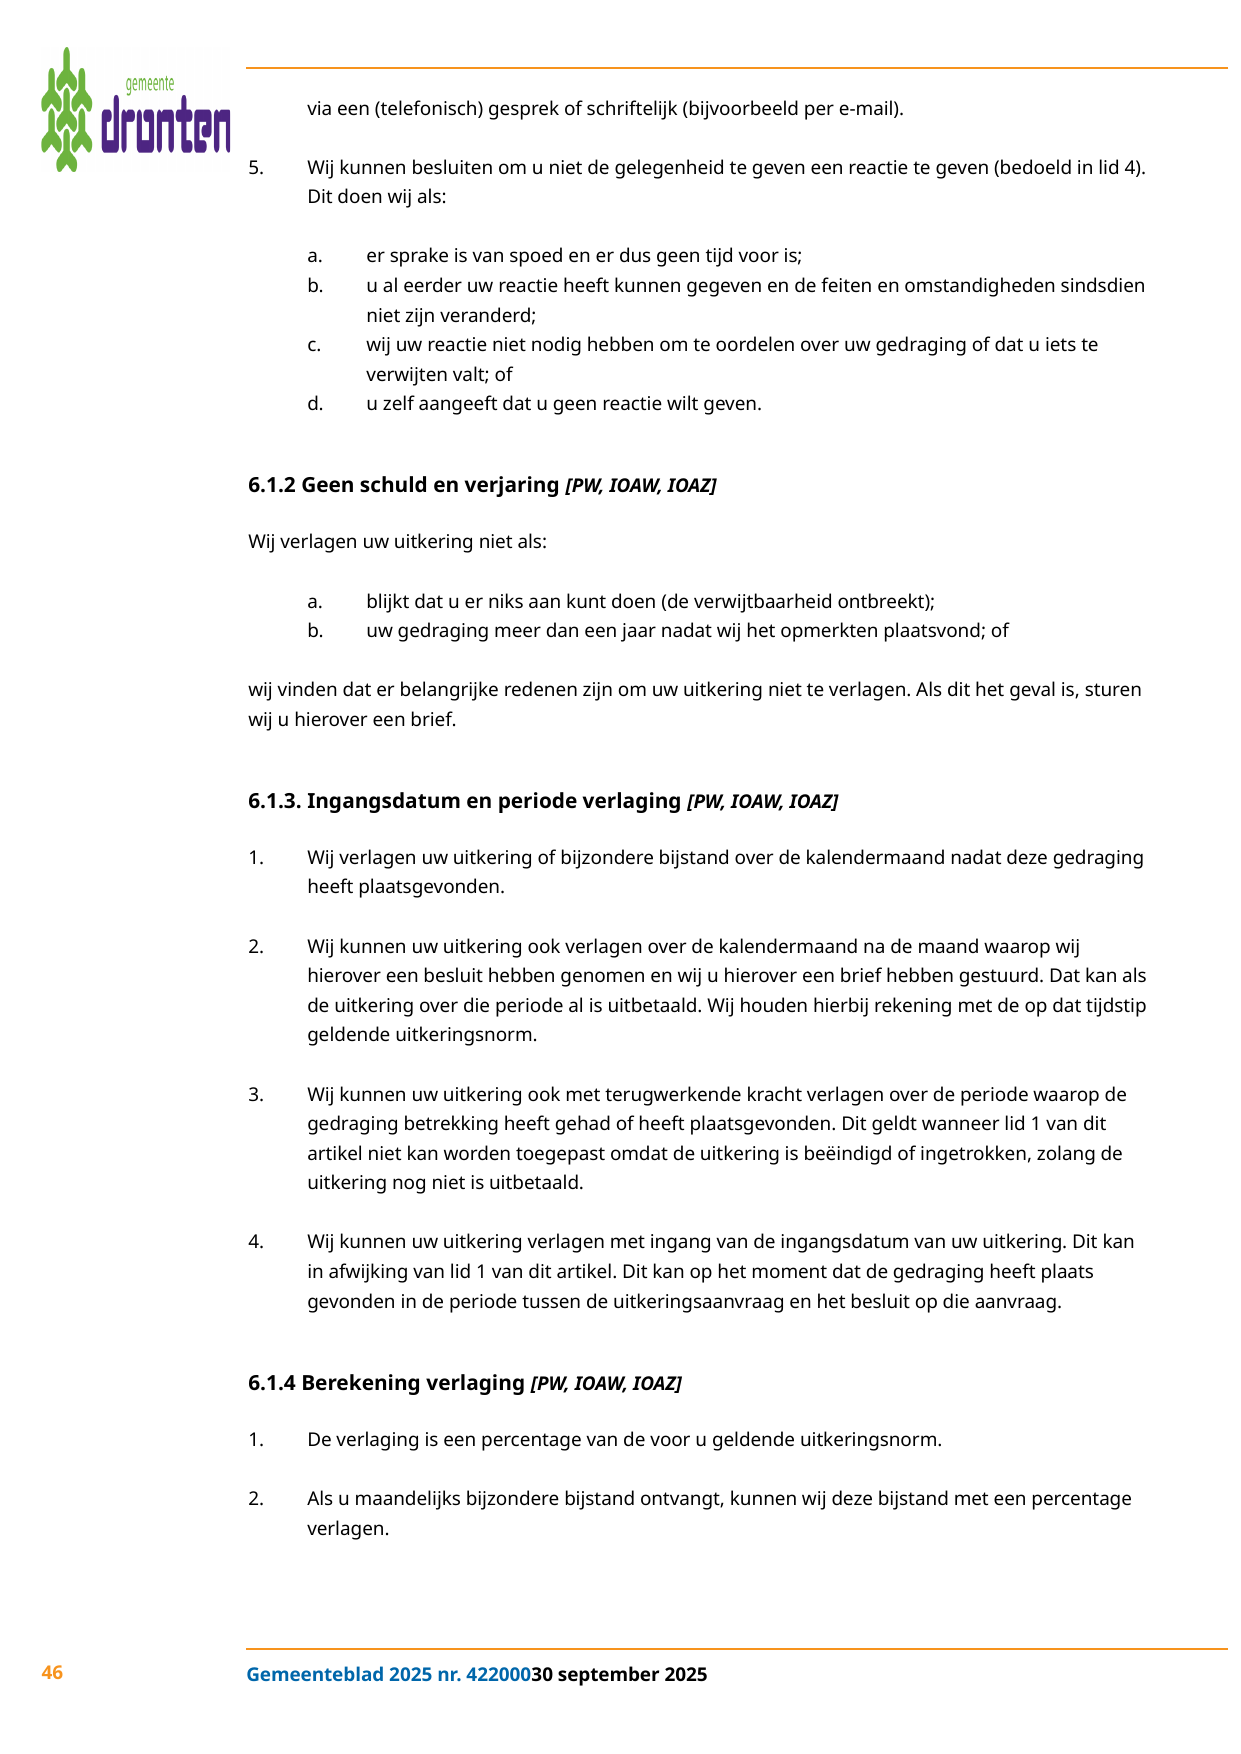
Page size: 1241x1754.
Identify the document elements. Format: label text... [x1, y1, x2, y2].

list uw gedraging meer dan een jaar nadat wij het opmerkten plaatsvond; of [307, 617, 1152, 643]
list De verlaging is een percentage van de voor u geldende uitkeringsnorm. [248, 1426, 1152, 1452]
list Wij kunnen uw uitkering ook met terugwerkende kracht verlagen over de periode waarop de gedraging betrekking heeft gehad of heeft plaatsgevonden. Dit geldt wanneer lid 1 van dit artikel niet kan worden toegepast omdat de uitkering is beëindigd of ingetrokken, zolang de uitkering nog niet is uitbetaald. [248, 1081, 1152, 1195]
list via een (telefonisch) gesprek of schriftelijk (bijvoorbeeld per e-mail). [248, 95, 1152, 121]
list er sprake is van spoed en er dus geen tijd voor is; [307, 243, 1152, 268]
list Als u maandelijks bijzondere bijstand ontvangt, kunnen wij deze bijstand met een percentage verlagen. [248, 1485, 1152, 1540]
text wij vinden dat er belangrijke redenen zijn om uw uitkering niet te verlagen. Als dit het geval is, sturen wij u hierover een brief. [248, 677, 1152, 732]
list Wij kunnen uw uitkering verlagen met ingang van de ingangsdatum van uw uitkering. Dit kan in afwijking van lid 1 van dit artikel. Dit kan op het moment dat de gedraging heeft plaats gevonden in de periode tussen de uitkeringsaanvraag en het besluit op die aanvraag. [248, 1229, 1152, 1314]
list Wij kunnen uw uitkering ook verlagen over de kalendermaand na de maand waarop wij hierover een besluit hebben genomen en wij u hierover een brief hebben gestuurd. Dat kan als de uitkering over die periode al is uitbetaald. Wij houden hierbij rekening met de op dat tijdstip geldende uitkeringsnorm. [248, 933, 1152, 1047]
picture [41, 47, 231, 172]
text 6.1.3. Ingangsdatum en periode verlaging [PW, IOAW, IOAZ] [248, 786, 1152, 814]
text 6.1.2 Geen schuld en verjaring [PW, IOAW, IOAZ] [248, 471, 1152, 499]
list u zelf aangeeft dat u geen reactie wilt geven. [307, 391, 1152, 416]
text Wij verlagen uw uitkering niet als: [248, 529, 1152, 554]
list u al eerder uw reactie heeft kunnen gegeven en de feiten en omstandigheden sindsdien niet zijn veranderd; [307, 272, 1152, 328]
list blijkt dat u er niks aan kunt doen (de verwijtbaarheid ontbreekt); [307, 588, 1152, 613]
list Wij kunnen besluiten om u niet de gelegenheid te geven een reactie te geven (bedoeld in lid 4). Dit doen wij als: [248, 154, 1152, 209]
text 6.1.4 Berekening verlaging [PW, IOAW, IOAZ] [248, 1368, 1152, 1396]
list wij uw reactie niet nodig hebben om te oordelen over uw gedraging of dat u iets te verwijten valt; of [307, 331, 1152, 387]
list Wij verlagen uw uitkering of bijzondere bijstand over de kalendermaand nadat deze gedraging heeft plaatsgevonden. [248, 844, 1152, 899]
